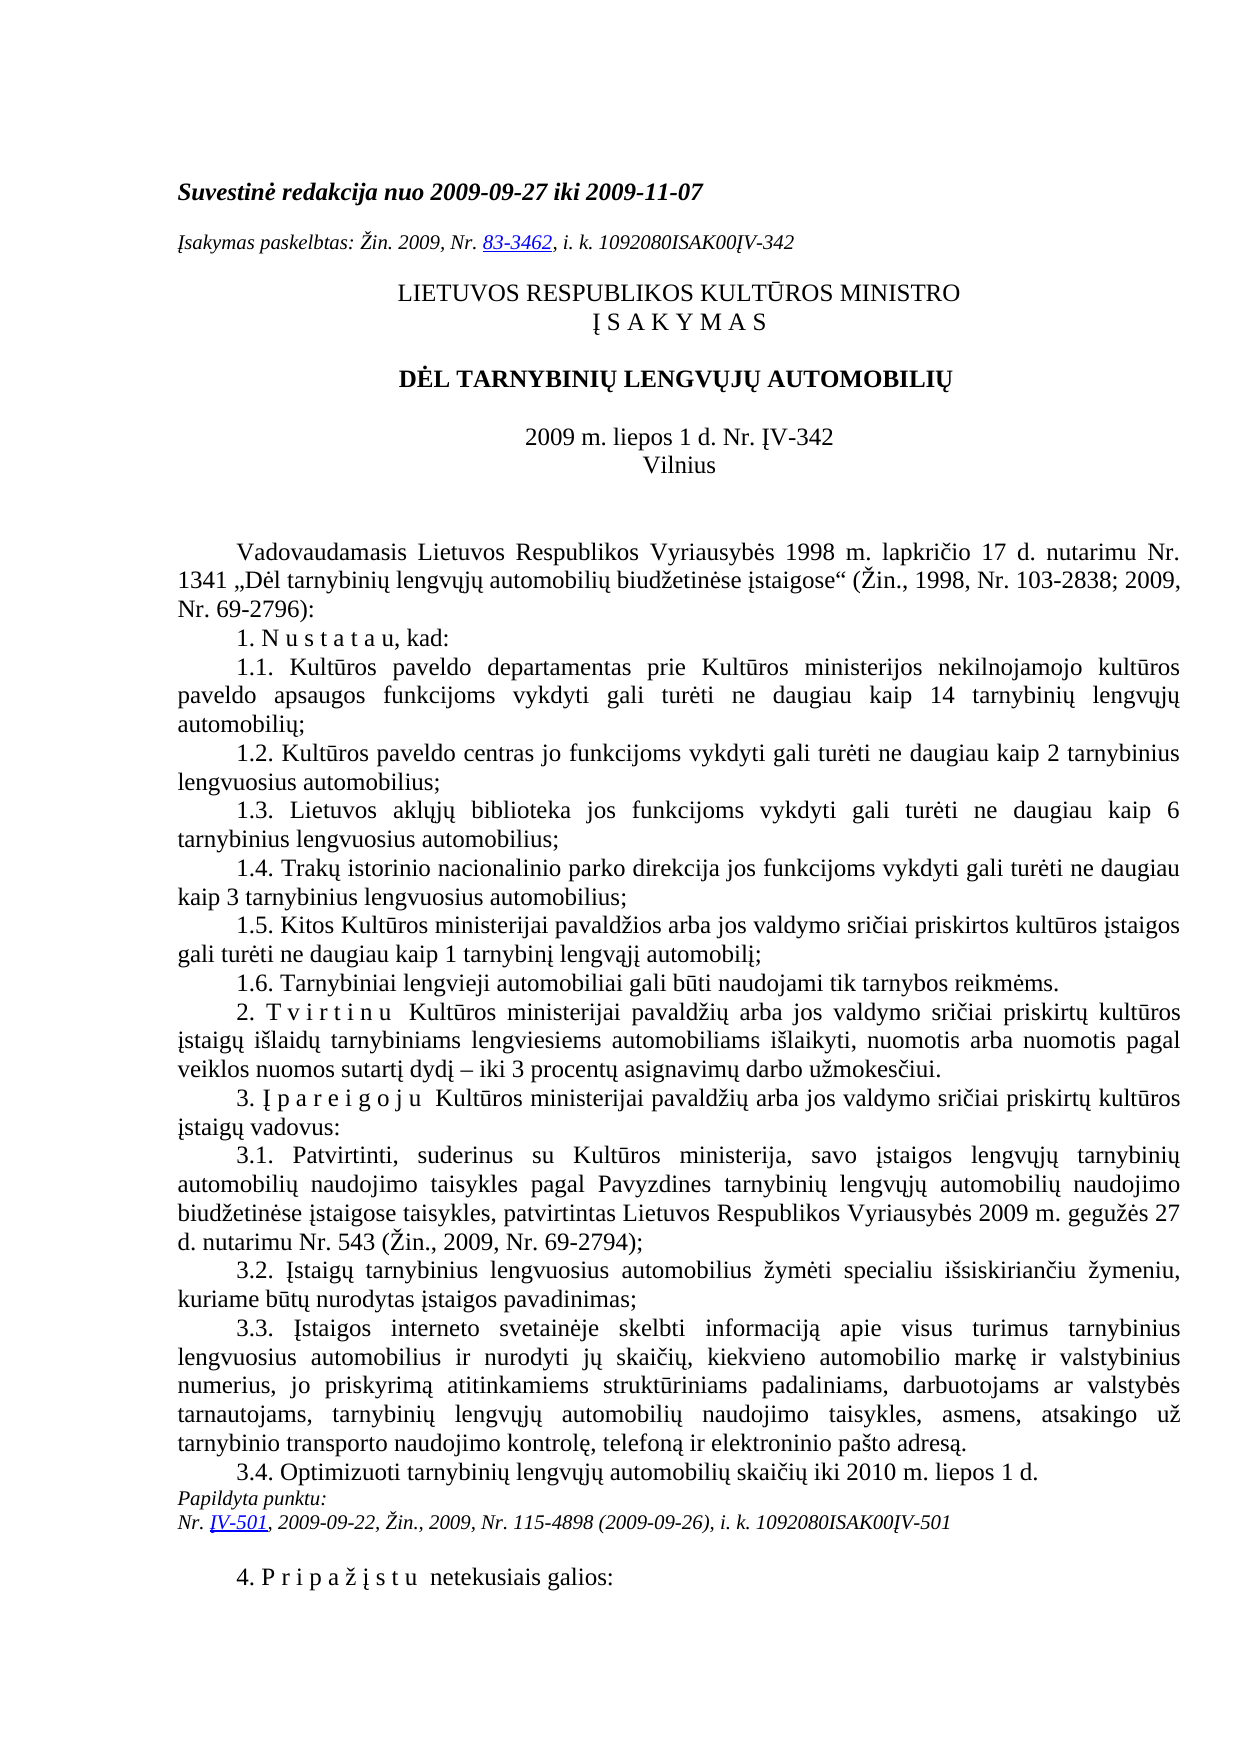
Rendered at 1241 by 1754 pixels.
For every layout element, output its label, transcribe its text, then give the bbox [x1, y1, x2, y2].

text 1.2. Kultūros paveldo centras jo funkcijoms vykdyti gali turėti ne daugiau kaip 2 tarnybinius lengvuosius automobilius; [177, 738, 1181, 796]
text DĖL TARNYBINIŲ LENGVŲJŲ AUTOMOBILIŲ [177, 364, 1181, 393]
text Papildyta punktu: [177, 1486, 1181, 1510]
text 3.2. Įstaigų tarnybinius lengvuosius automobilius žymėti specialiu išsiskiriančiu žymeniu, kuriame būtų nurodytas įstaigos pavadinimas; [177, 1256, 1181, 1313]
text Įsakymas paskelbtas: Žin. 2009, Nr. 83-3462, i. k. 1092080ISAK00ĮV-342 [177, 230, 1181, 254]
text 1.5. Kitos Kultūros ministerijai pavaldžios arba jos valdymo sričiai priskirtos kultūros įstaigos gali turėti ne daugiau kaip 1 tarnybinį lengvąjį automobilį; [177, 911, 1181, 968]
text 3.4. Optimizuoti tarnybinių lengvųjų automobilių skaičių iki 2010 m. liepos 1 d. [177, 1457, 1181, 1486]
text 4. Pripažįstu netekusiais galios: [177, 1562, 1181, 1591]
text LIETUVOS RESPUBLIKOS KULTŪROS MINISTRO [177, 278, 1181, 307]
text 2009 m. liepos 1 d. Nr. ĮV-342 [177, 422, 1181, 451]
text 3. Įpareigoju Kultūros ministerijai pavaldžių arba jos valdymo sričiai priskirtų kultūros įstaigų vadovus: [177, 1083, 1181, 1141]
text Vadovaudamasis Lietuvos Respublikos Vyriausybės 1998 m. lapkričio 17 d. nutarimu Nr. 1341 „Dėl tarnybinių lengvųjų automobilių biudžetinėse įstaigose“ (Žin., 1998, Nr. 103-2838; 2009, Nr. 69-2796): [177, 537, 1181, 623]
text 1.6. Tarnybiniai lengvieji automobiliai gali būti naudojami tik tarnybos reikmėms. [177, 968, 1181, 997]
text 3.3. Įstaigos interneto svetainėje skelbti informaciją apie visus turimus tarnybinius lengvuosius automobilius ir nurodyti jų skaičių, kiekvieno automobilio markę ir valstybinius numerius, jo priskyrimą atitinkamiems struktūriniams padaliniams, darbuotojams ar valstybės tarnautojams, tarnybinių lengvųjų automobilių naudojimo taisykles, asmens, atsakingo už tarnybinio transporto naudojimo kontrolę, telefoną ir elektroninio pašto adresą. [177, 1313, 1181, 1457]
text Suvestinė redakcija nuo 2009-09-27 iki 2009-11-07 [177, 177, 1181, 206]
text Vilnius [177, 451, 1181, 479]
text 1.1. Kultūros paveldo departamentas prie Kultūros ministerijos nekilnojamojo kultūros paveldo apsaugos funkcijoms vykdyti gali turėti ne daugiau kaip 14 tarnybinių lengvųjų automobilių; [177, 652, 1181, 738]
text 3.1. Patvirtinti, suderinus su Kultūros ministerija, savo įstaigos lengvųjų tarnybinių automobilių naudojimo taisykles pagal Pavyzdines tarnybinių lengvųjų automobilių naudojimo biudžetinėse įstaigose taisykles, patvirtintas Lietuvos Respublikos Vyriausybės 2009 m. gegužės 27 d. nutarimu Nr. 543 (Žin., 2009, Nr. 69-2794); [177, 1141, 1181, 1256]
text 2. Tvirtinu Kultūros ministerijai pavaldžių arba jos valdymo sričiai priskirtų kultūros įstaigų išlaidų tarnybiniams lengviesiems automobiliams išlaikyti, nuomotis arba nuomotis pagal veiklos nuomos sutartį dydį – iki 3 procentų asignavimų darbo užmokesčiui. [177, 997, 1181, 1083]
text Nr. ĮV-501, 2009-09-22, Žin., 2009, Nr. 115-4898 (2009-09-26), i. k. 1092080ISAK00ĮV-501 [177, 1510, 1181, 1534]
text 1.4. Trakų istorinio nacionalinio parko direkcija jos funkcijoms vykdyti gali turėti ne daugiau kaip 3 tarnybinius lengvuosius automobilius; [177, 853, 1181, 911]
text ĮSAKYMAS [177, 307, 1181, 336]
text 1. Nustatau, kad: [177, 623, 1181, 652]
text 1.3. Lietuvos aklųjų biblioteka jos funkcijoms vykdyti gali turėti ne daugiau kaip 6 tarnybinius lengvuosius automobilius; [177, 796, 1181, 853]
